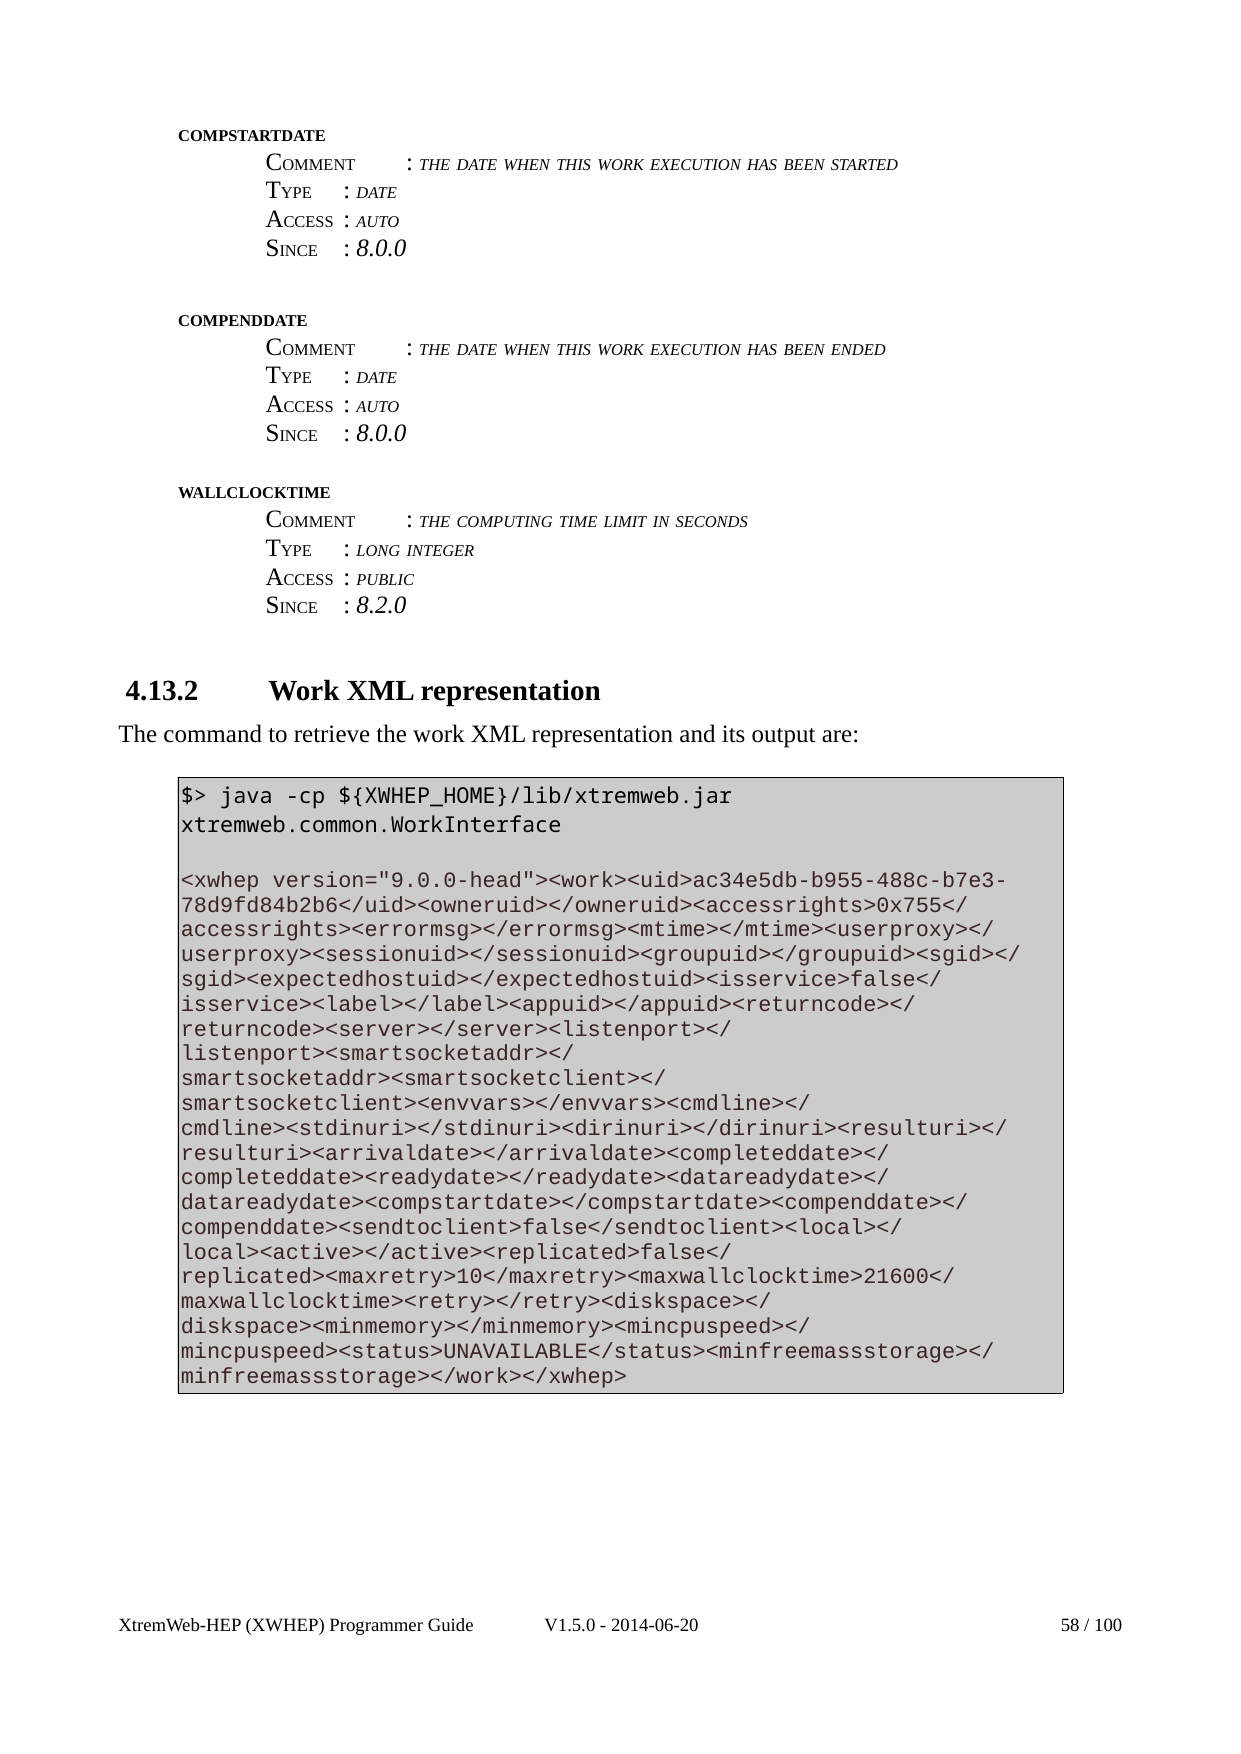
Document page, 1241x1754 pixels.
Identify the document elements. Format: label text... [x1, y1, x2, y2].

text compenddate [178, 303, 1122, 332]
text wallclocktime [178, 476, 1122, 504]
text $> java -cp ${XWHEP_HOME}/lib/xtremweb.jar xtremweb.common.WorkInterface [179, 778, 1063, 836]
text Comment : the date when this work execution has been ended [265, 332, 1122, 361]
text Type : date [265, 361, 1122, 389]
text Comment : the date when this work execution has been started [265, 147, 1122, 176]
text Since : 8.2.0 [265, 591, 1122, 619]
text Type : long integer [265, 533, 1122, 562]
text The command to retrieve the work XML representation and its output are: [118, 719, 1122, 748]
text Access : auto [265, 389, 1122, 418]
text Access : auto [265, 204, 1122, 233]
text <xwhep version="9.0.0-head"><work><uid>ac34e5db-b955-488c-b7e3-78d9fd84b2b6</uid><owneruid></owneruid><accessrights>0x755</accessrights><errormsg></errormsg><mtime></mtime><userproxy></userproxy><sessionuid></sessionuid><groupuid></groupuid><sgid></sgid><expectedhostuid></expectedhostuid><isservice>false</isservice><label></label><appuid></appuid><returncode></returncode><server></server><listenport></listenport><smartsocketaddr></smartsocketaddr><smartsocketclient></smartsocketclient><envvars></envvars><cmdline></cmdline><stdinuri></stdinuri><dirinuri></dirinuri><resulturi></resulturi><arrivaldate></arrivaldate><completeddate></completeddate><readydate></readydate><datareadydate></datareadydate><compstartdate></compstartdate><compenddate></compenddate><sendtoclient>false</sendtoclient><local></local><active></active><replicated>false</replicated><maxretry>10</maxretry><maxwallclocktime>21600</maxwallclocktime><retry></retry><diskspace></diskspace><minmemory></minmemory><mincpuspeed></mincpuspeed><status>UNAVAILABLE</status><minfreemassstorage></minfreemassstorage></work></xwhep> [179, 866, 1063, 1393]
text Since : 8.0.0 [265, 233, 1122, 262]
text compstartdate [178, 118, 1122, 147]
subtitle Work XML representation [118, 673, 1122, 707]
text Since : 8.0.0 [265, 418, 1122, 447]
text Type : date [265, 176, 1122, 204]
text Access : public [265, 562, 1122, 591]
text Comment : the computing time limit in seconds [265, 504, 1122, 533]
